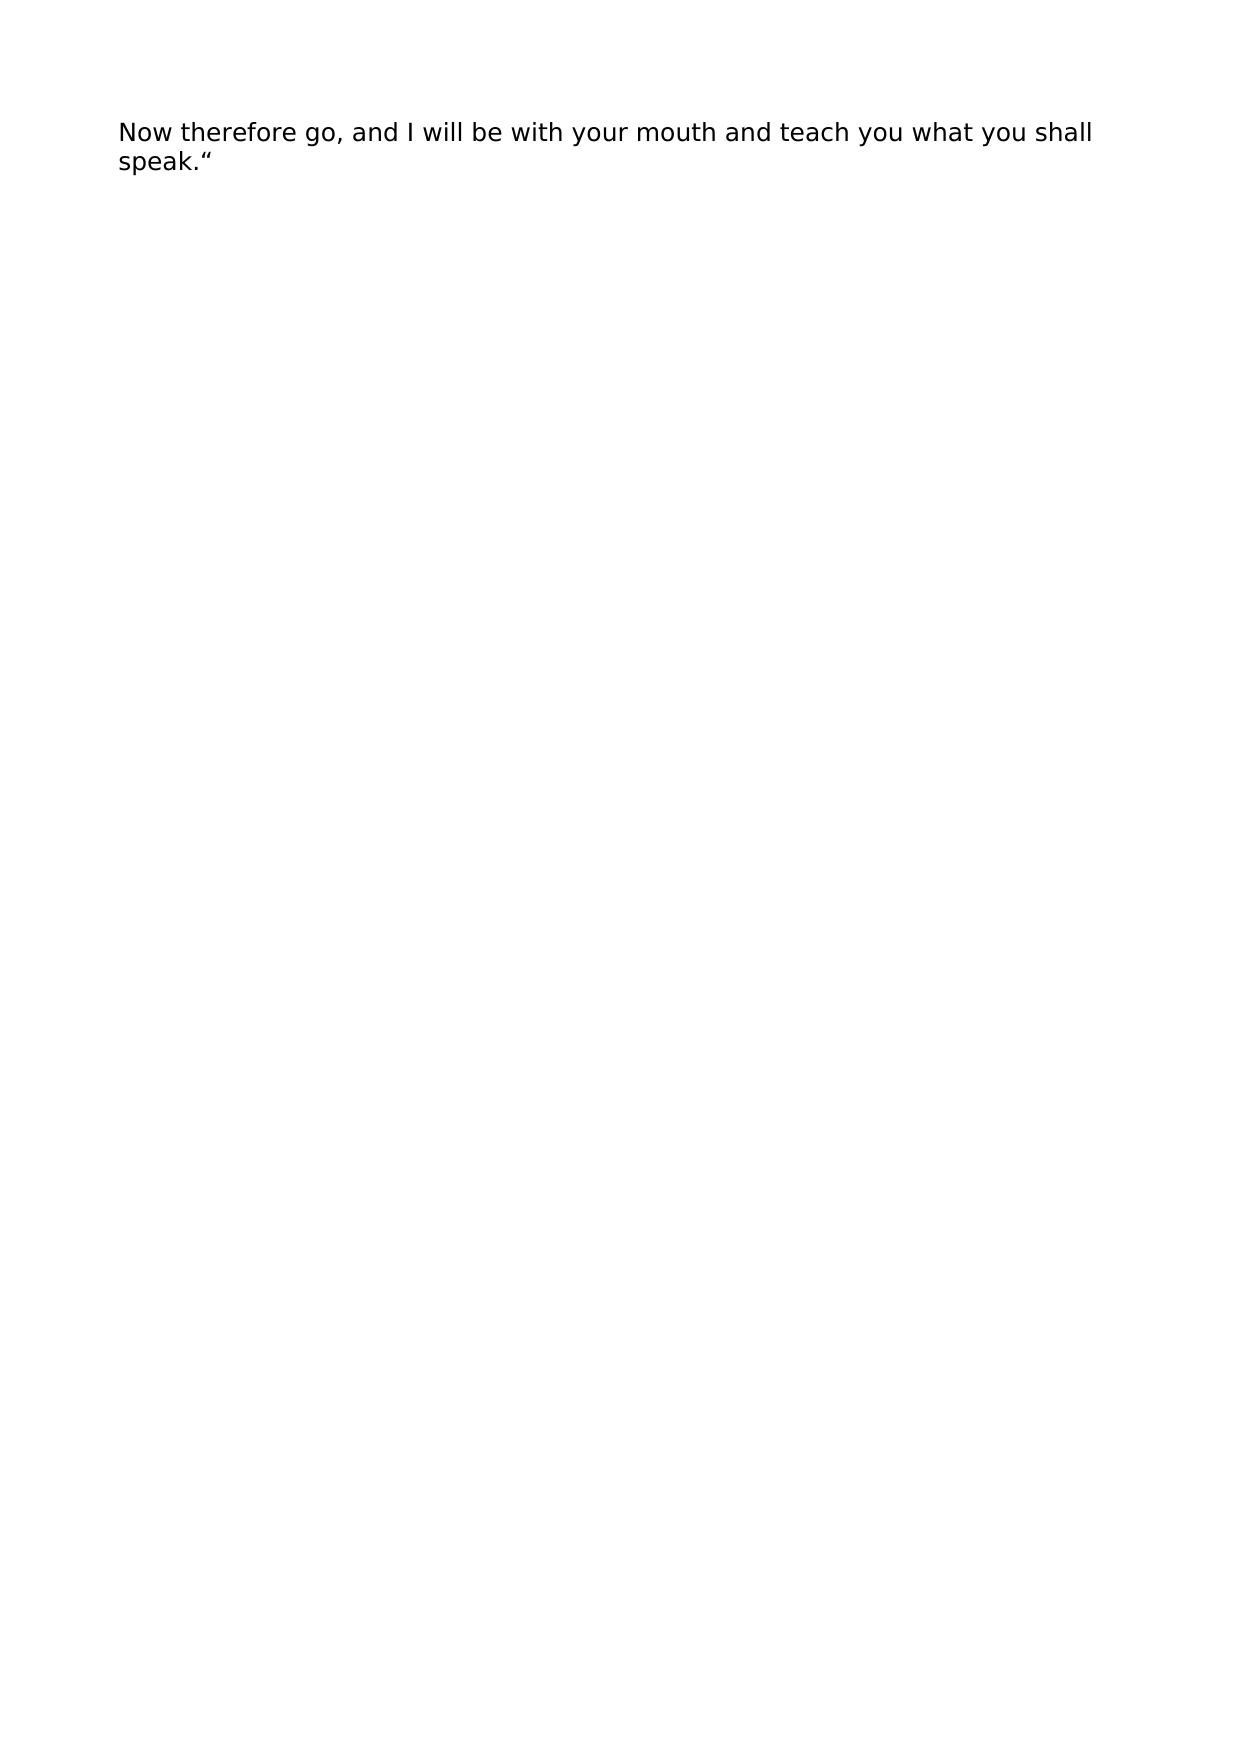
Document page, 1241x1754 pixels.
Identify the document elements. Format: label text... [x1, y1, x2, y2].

text Now therefore go, and I will be with your mouth and teach you what you shall speak.“ [118, 118, 1122, 176]
